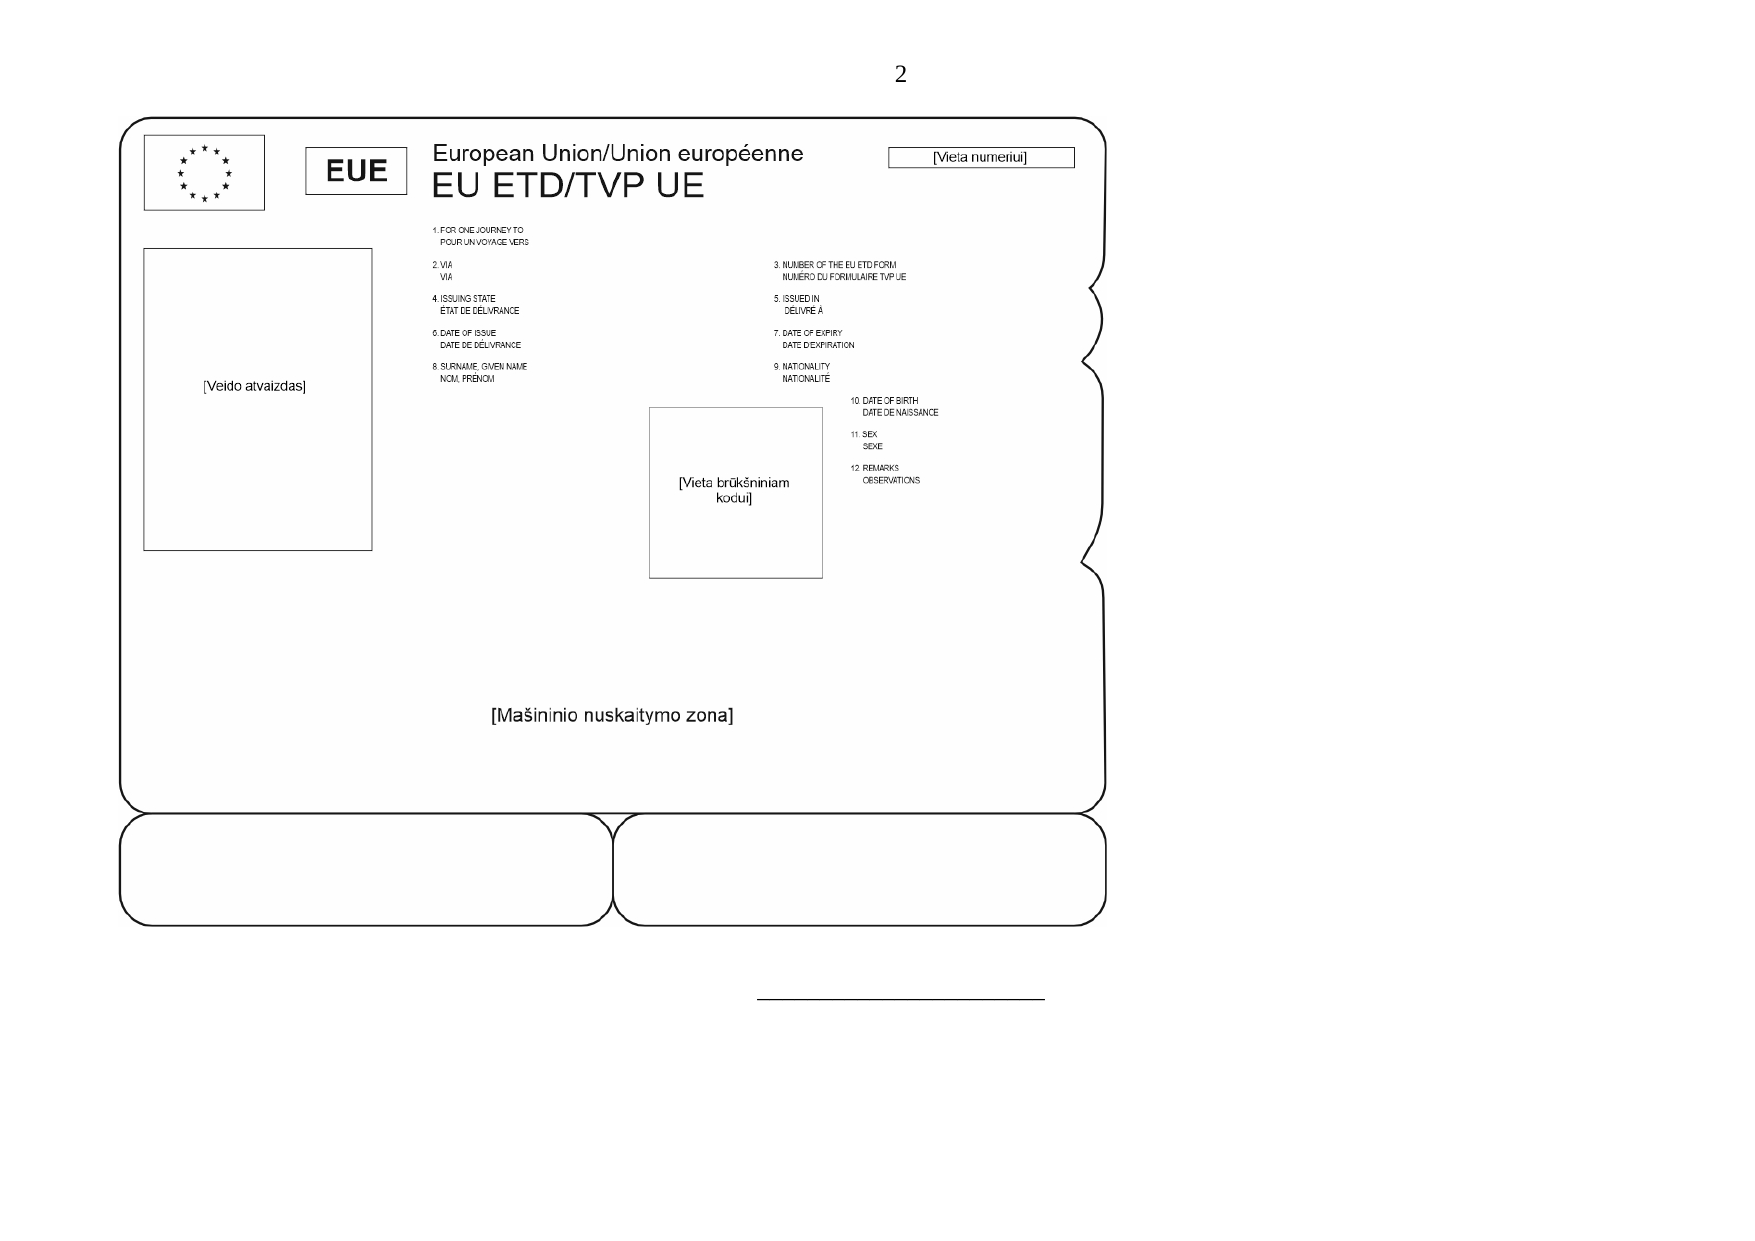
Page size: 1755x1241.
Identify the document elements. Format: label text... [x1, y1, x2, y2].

text _______________________ [118, 974, 1683, 1003]
